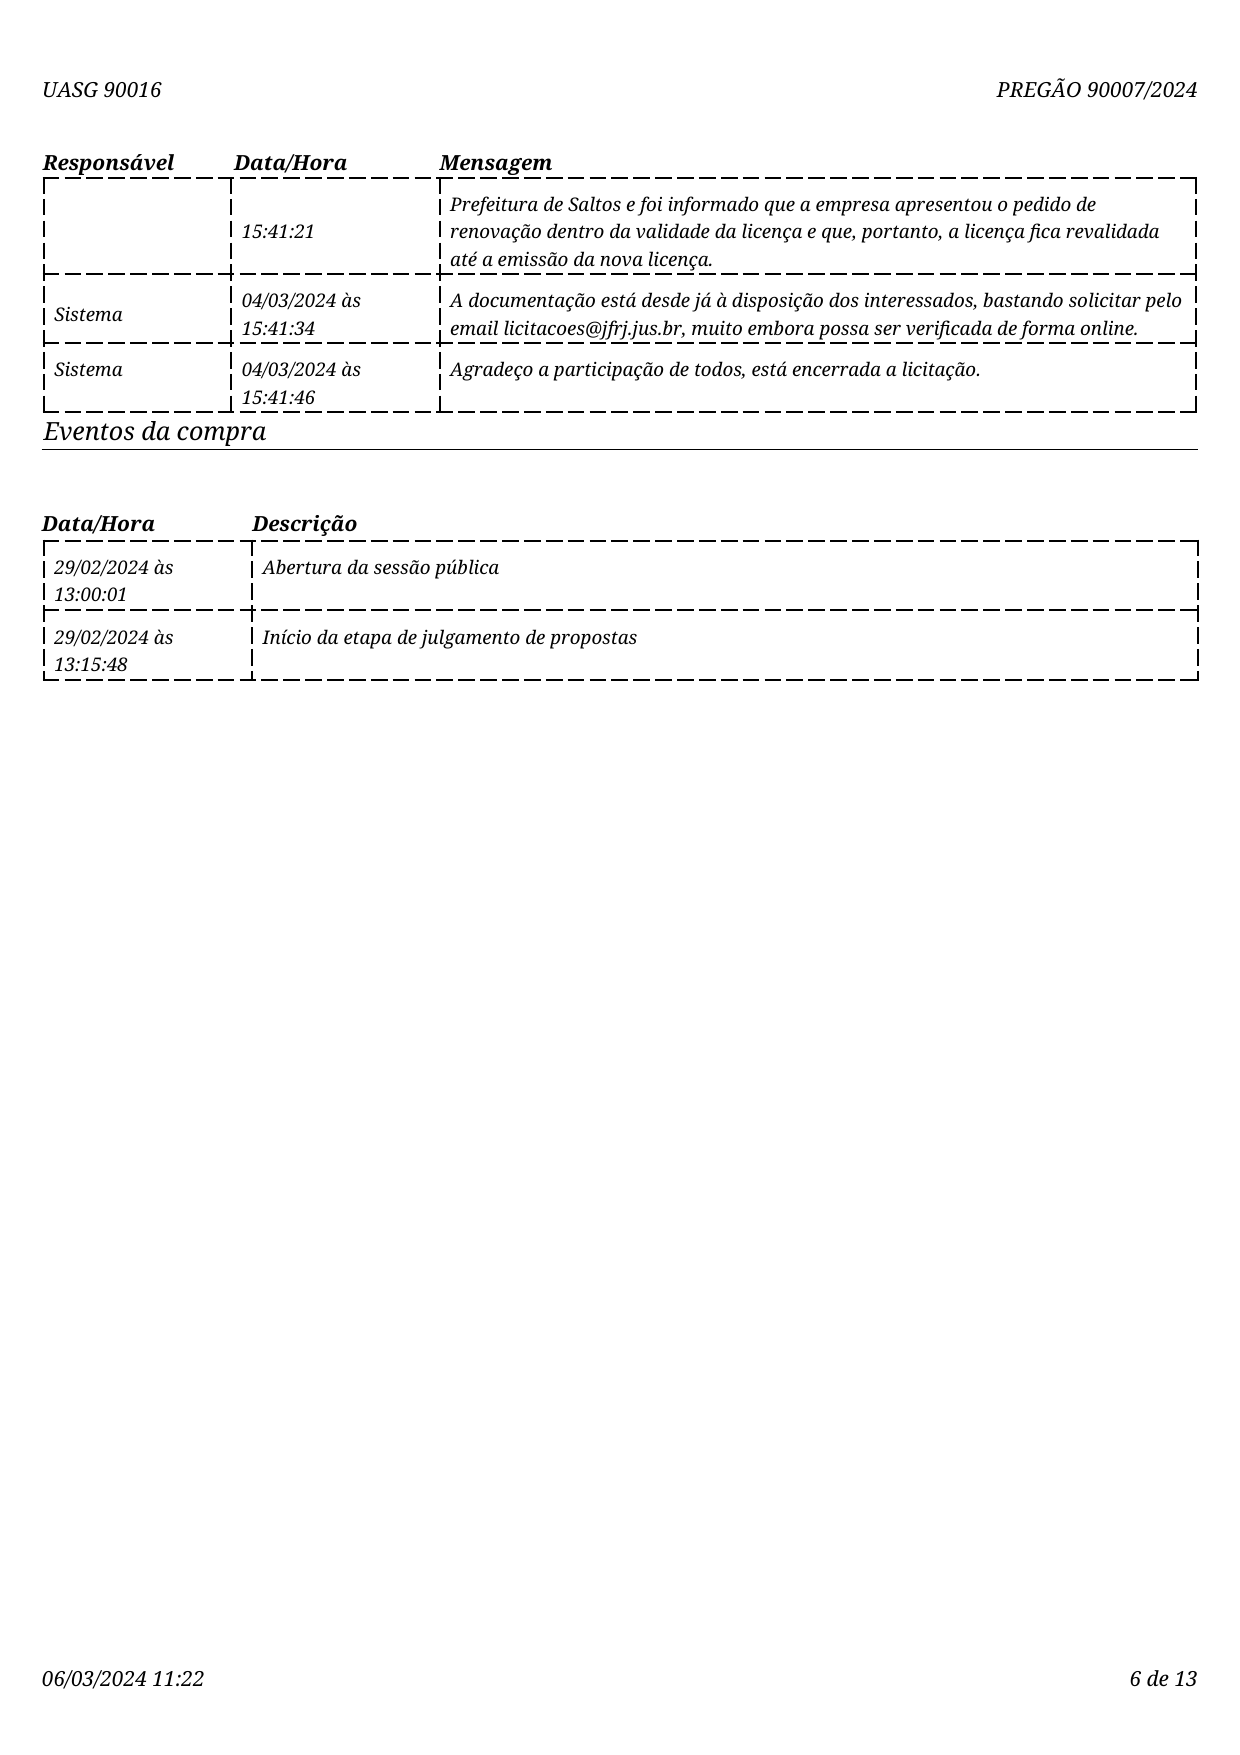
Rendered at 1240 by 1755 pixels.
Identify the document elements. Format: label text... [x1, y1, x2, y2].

table_header 29/02/2024 às 13:00:01 [44, 540, 252, 609]
table_cell [44, 177, 231, 273]
table_cell Sistema [44, 273, 231, 342]
table_cell Sistema [44, 342, 231, 411]
text Data/Hora Descrição [42, 509, 1200, 537]
table_cell 04/03/2024 às 15:41:46 [231, 342, 439, 411]
subtitle Eventos da compra [43, 413, 1200, 447]
table_cell Prefeitura de Saltos e foi informado que a empresa apresentou o pedido de renovação dentro da validade da licença e que, portanto, a licença fica revalidada até a emissão da nova licença. [440, 177, 1196, 273]
table_cell 29/02/2024 às 13:15:48 [44, 609, 252, 678]
table_cell Agradeço a participação de todos, está encerrada a licitação. [440, 342, 1196, 411]
table_cell A documentação está desde já à disposição dos interessados, bastando solicitar pelo email licitacoes@jfrj.jus.br, muito embora possa ser verificada de forma online. [440, 273, 1196, 342]
table_cell Início da etapa de julgamento de propostas [252, 609, 1198, 678]
table_cell 04/03/2024 às 15:41:34 [231, 273, 439, 342]
table_cell 15:41:21 [231, 177, 439, 273]
table_header Abertura da sessão pública [252, 540, 1198, 609]
